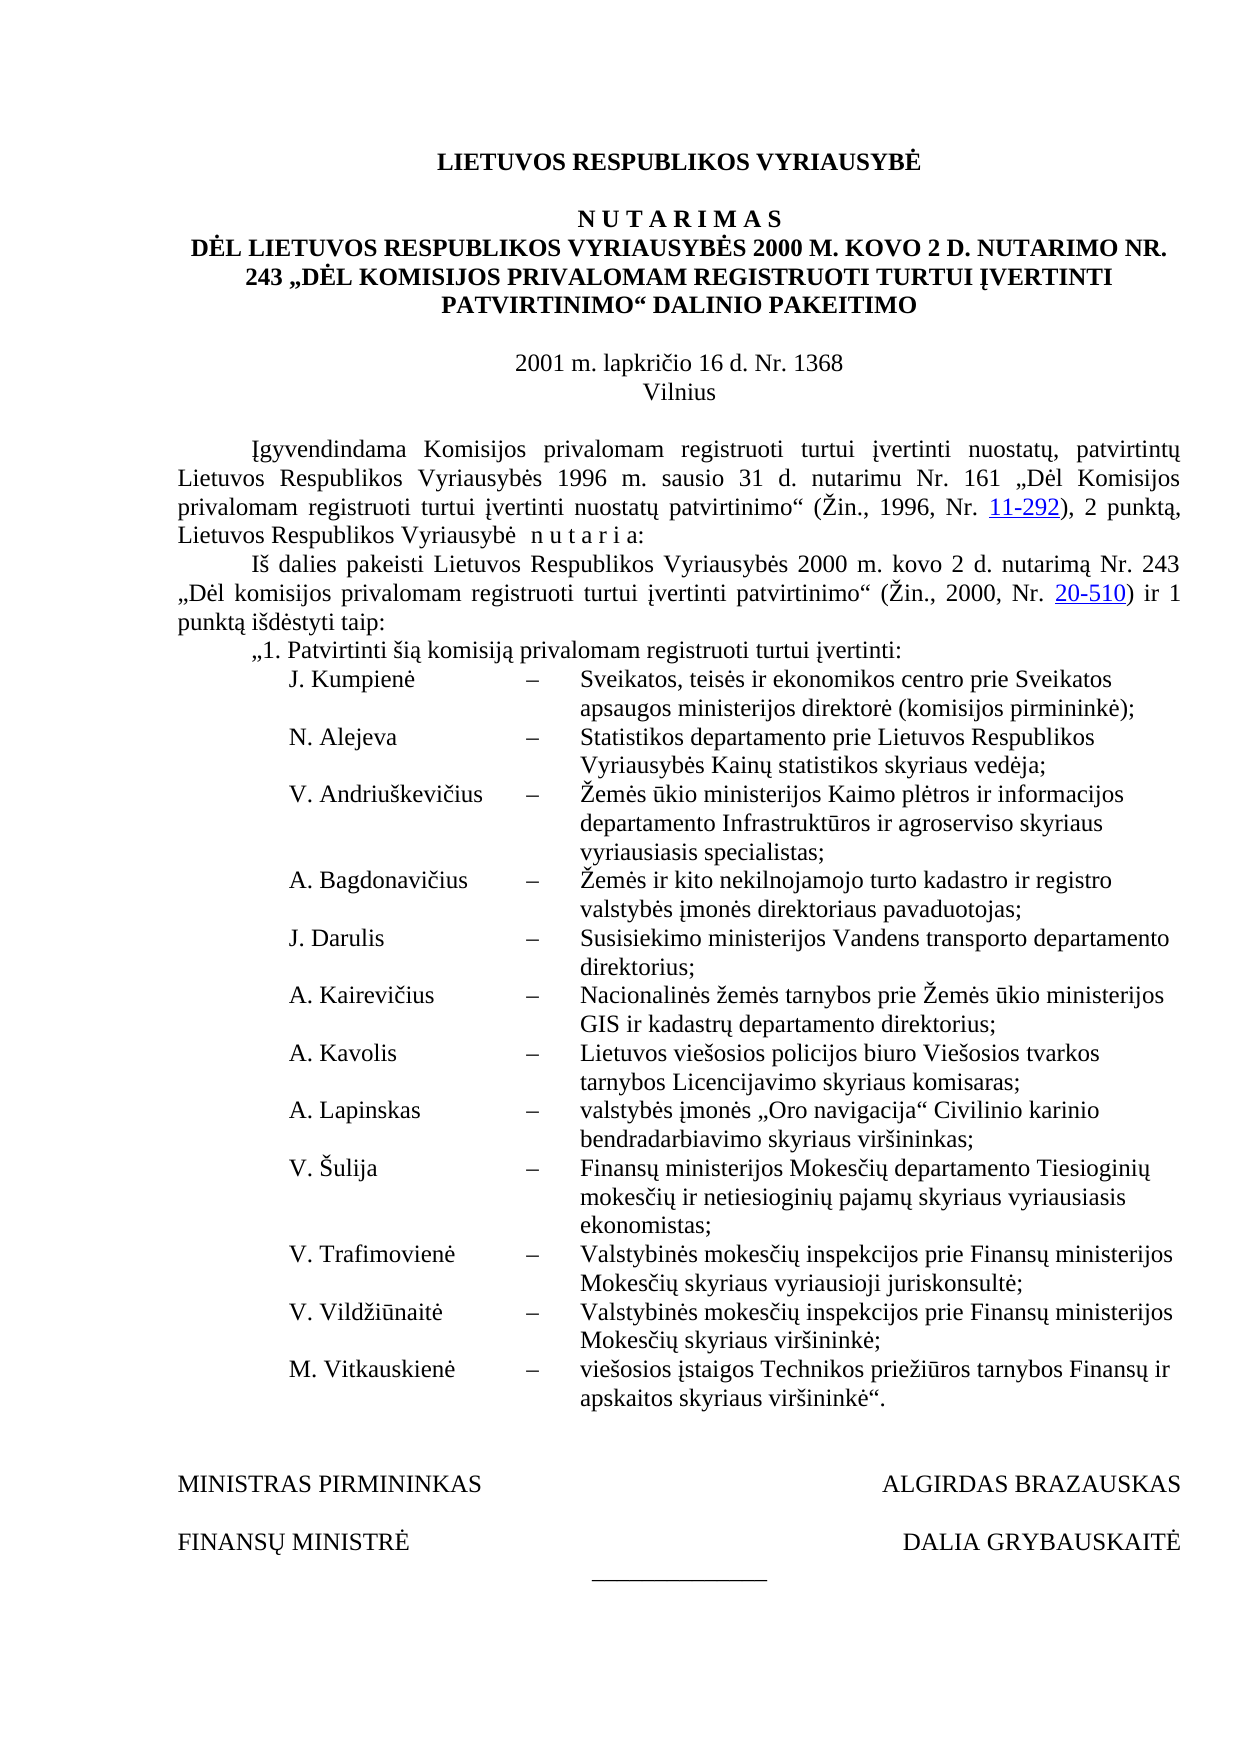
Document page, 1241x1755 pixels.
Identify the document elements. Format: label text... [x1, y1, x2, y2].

table_cell Žemės ir kito nekilnojamojo turto kadastro ir registro valstybės įmonės direktoriaus pavaduotojas; [569, 866, 1186, 923]
table_cell Statistikos departamento prie Lietuvos Respublikos Vyriausybės Kainų statistikos skyriaus vedėja; [569, 722, 1186, 779]
table_cell Žemės ūkio ministerijos Kaimo plėtros ir informacijos departamento Infrastruktūros ir agroserviso skyriaus vyriausiasis specialistas; [569, 779, 1186, 866]
table_cell – [515, 722, 568, 779]
table_cell A. Bagdonavičius [189, 866, 515, 923]
table_cell M. Vitkauskienė [189, 1354, 515, 1412]
table_cell Susisiekimo ministerijos Vandens transporto departamento direktorius; [569, 923, 1186, 981]
text FINANSŲ MINISTRĖ DALIA GRYBAUSKAITĖ [177, 1527, 1181, 1556]
text Iš dalies pakeisti Lietuvos Respublikos Vyriausybės 2000 m. kovo 2 d. nutarimą Nr. 243 „Dėl komisijos privalomam registruoti turtui įvertinti patvirtinimo“ (Žin., 2000, Nr. 20-510) ir 1 punktą išdėstyti taip: [177, 549, 1181, 636]
table_cell – [515, 923, 568, 981]
table_cell – [515, 1096, 568, 1153]
text 2001 m. lapkričio 16 d. Nr. 1368 [177, 348, 1181, 377]
table_cell – [515, 1153, 568, 1239]
table_cell A. Kairevičius [189, 981, 515, 1038]
table_cell A. Kavolis [189, 1038, 515, 1096]
table_cell valstybės įmonės „Oro navigacija“ Civilinio karinio bendradarbiavimo skyriaus viršininkas; [569, 1096, 1186, 1153]
table_cell – [515, 981, 568, 1038]
table_cell Valstybinės mokesčių inspekcijos prie Finansų ministerijos Mokesčių skyriaus vyriausioji juriskonsultė; [569, 1239, 1186, 1297]
table_cell V. Vildžiūnaitė [189, 1297, 515, 1354]
table_header J. Kumpienė [189, 664, 515, 722]
text Įgyvendindama Komisijos privalomam registruoti turtui įvertinti nuostatų, patvirtintų Lietuvos Respublikos Vyriausybės 1996 m. sausio 31 d. nutarimu Nr. 161 „Dėl Komisijos privalomam registruoti turtui įvertinti nuostatų patvirtinimo“ (Žin., 1996, Nr. 11-292), 2 punktą, Lietuvos Respublikos Vyriausybė nutaria: [177, 434, 1181, 549]
table_cell A. Lapinskas [189, 1096, 515, 1153]
table_cell – [515, 1038, 568, 1096]
text MINISTRAS PIRMININKAS ALGIRDAS BRAZAUSKAS [177, 1469, 1181, 1498]
table_cell Lietuvos viešosios policijos biuro Viešosios tvarkos tarnybos Licencijavimo skyriaus komisaras; [569, 1038, 1186, 1096]
table_cell – [515, 1297, 568, 1354]
text LIETUVOS RESPUBLIKOS VYRIAUSYBĖ [177, 147, 1181, 176]
text DĖL LIETUVOS RESPUBLIKOS VYRIAUSYBĖS 2000 M. KOVO 2 D. NUTARIMO NR. 243 „DĖL KOMISIJOS PRIVALOMAM REGISTRUOTI TURTUI ĮVERTINTI PATVIRTINIMO“ DALINIO PAKEITIMO [177, 233, 1181, 319]
table_cell – [515, 779, 568, 866]
table_cell J. Darulis [189, 923, 515, 981]
table_cell – [515, 1239, 568, 1297]
table_cell – [515, 1354, 568, 1412]
table_cell Valstybinės mokesčių inspekcijos prie Finansų ministerijos Mokesčių skyriaus viršininkė; [569, 1297, 1186, 1354]
table_cell V. Andriuškevičius [189, 779, 515, 866]
table_cell – [515, 866, 568, 923]
text Vilnius [177, 377, 1181, 406]
table_cell V. Trafimovienė [189, 1239, 515, 1297]
table_cell N. Alejeva [189, 722, 515, 779]
text N U T A R I M A S [177, 204, 1181, 233]
table_header – [515, 664, 568, 722]
table_cell Nacionalinės žemės tarnybos prie Žemės ūkio ministerijos GIS ir kadastrų departamento direktorius; [569, 981, 1186, 1038]
table_header Sveikatos, teisės ir ekonomikos centro prie Sveikatos apsaugos ministerijos direktorė (komisijos pirmininkė); [569, 664, 1186, 722]
text ______________ [177, 1556, 1181, 1584]
table_cell viešosios įstaigos Technikos priežiūros tarnybos Finansų ir apskaitos skyriaus viršininkė“. [569, 1354, 1186, 1412]
text „1. Patvirtinti šią komisiją privalomam registruoti turtui įvertinti: [177, 636, 1181, 664]
table_cell V. Šulija [189, 1153, 515, 1239]
table_cell Finansų ministerijos Mokesčių departamento Tiesioginių mokesčių ir netiesioginių pajamų skyriaus vyriausiasis ekonomistas; [569, 1153, 1186, 1239]
